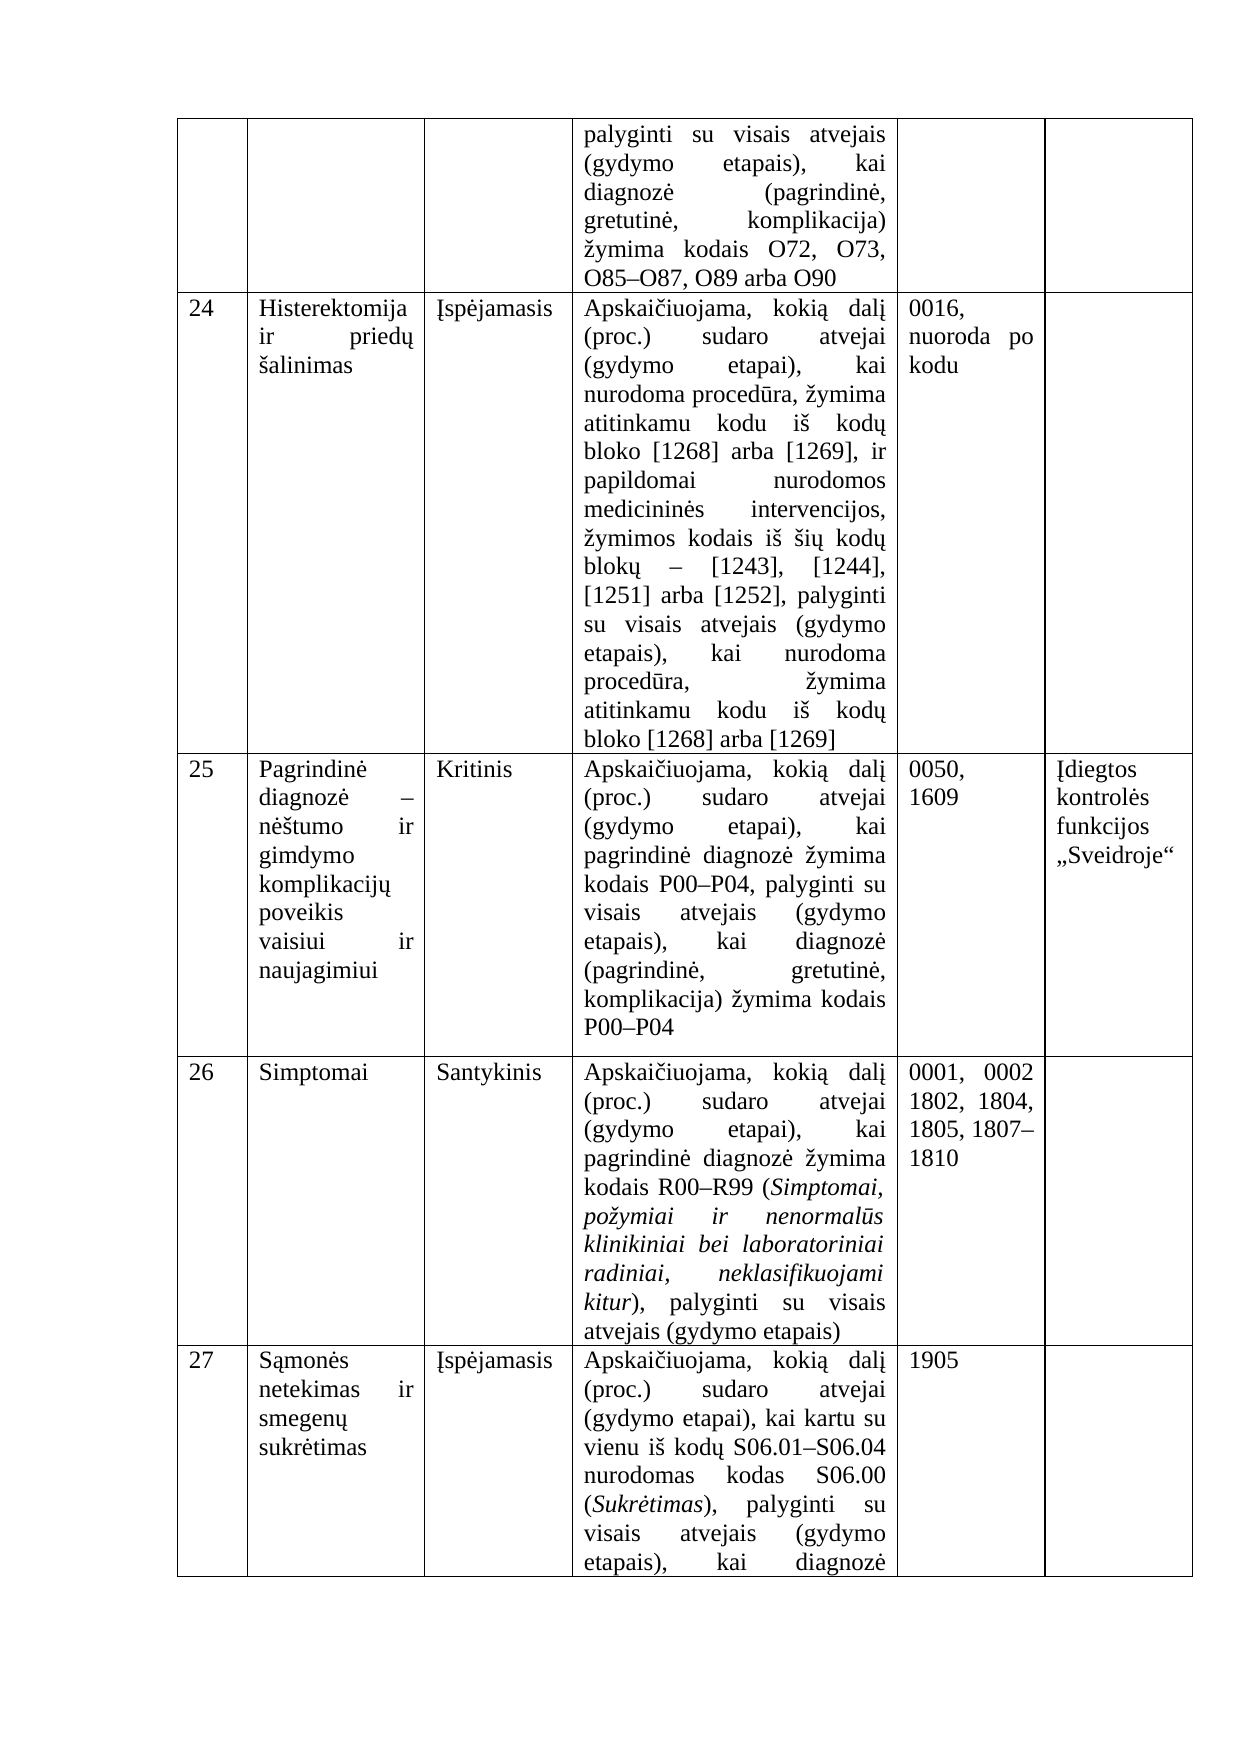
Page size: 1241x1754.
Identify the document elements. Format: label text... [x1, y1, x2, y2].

table_cell Apskaičiuojama, kokią dalį (proc.) sudaro atvejai (gydymo etapai), kai nurodoma procedūra, žymima atitinkamu kodu iš kodų bloko [1268] arba [1269], ir papildomai nurodomos medicininės intervencijos, žymimos kodais iš šių kodų blokų – [1243], [1244], [1251] arba [1252], palyginti su visais atvejais (gydymo etapais), kai nurodoma procedūra, žymima atitinkamu kodu iš kodų bloko [1268] arba [1269] [573, 293, 897, 753]
table_cell [1046, 119, 1192, 292]
table_cell [898, 119, 1044, 292]
table_cell [178, 119, 247, 292]
table_cell Įdiegtos kontrolės funkcijos „Sveidroje“ [1046, 754, 1192, 1056]
table_cell [1046, 1057, 1192, 1344]
table_cell 27 [178, 1346, 247, 1576]
table_cell 0050, 1609 [898, 754, 1044, 1056]
table_cell Apskaičiuojama, kokią dalį (proc.) sudaro atvejai (gydymo etapai), kai pagrindinė diagnozė žymima kodais P00–P04, palyginti su visais atvejais (gydymo etapais), kai diagnozė (pagrindinė, gretutinė, komplikacija) žymima kodais P00–P04 [573, 754, 897, 1056]
table_cell 25 [178, 754, 247, 1056]
table_cell 0016, nuoroda po kodu [898, 293, 1044, 753]
table_cell Histerektomija ir priedų šalinimas [248, 293, 424, 753]
table_cell Sąmonės netekimas ir smegenų sukrėtimas [248, 1346, 424, 1576]
table_cell Įspėjamasis [425, 1346, 572, 1576]
table_cell [1046, 293, 1192, 753]
table_cell palyginti su visais atvejais (gydymo etapais), kai diagnozė (pagrindinė, gretutinė, komplikacija) žymima kodais O72, O73, O85‒O87, O89 arba O90 [573, 119, 897, 292]
table_cell 0001, 0002 1802, 1804, 1805, 1807‒1810 [898, 1057, 1044, 1344]
table_cell Simptomai [248, 1057, 424, 1344]
table_cell 26 [178, 1057, 247, 1344]
table_cell Kritinis [425, 754, 572, 1056]
table_cell Pagrindinė diagnozė – nėštumo ir gimdymo komplikacijų poveikis vaisiui ir naujagimiui [248, 754, 424, 1056]
table_cell 24 [178, 293, 247, 753]
table_cell Santykinis [425, 1057, 572, 1344]
table_cell [1046, 1346, 1192, 1576]
table_cell Įspėjamasis [425, 293, 572, 753]
table_cell 1905 [898, 1346, 1044, 1576]
table_cell Apskaičiuojama, kokią dalį (proc.) sudaro atvejai (gydymo etapai), kai pagrindinė diagnozė žymima kodais R00–R99 (Simptomai, požymiai ir nenormalūs klinikiniai bei laboratoriniai radiniai, neklasifikuojami kitur), palyginti su visais atvejais (gydymo etapais) [573, 1057, 897, 1344]
table_cell Apskaičiuojama, kokią dalį (proc.) sudaro atvejai (gydymo etapai), kai kartu su vienu iš kodų S06.01–S06.04 nurodomas kodas S06.00 (Sukrėtimas), palyginti su visais atvejais (gydymo etapais), kai diagnozė [573, 1346, 897, 1576]
table_cell [425, 119, 572, 292]
table_cell [248, 119, 424, 292]
